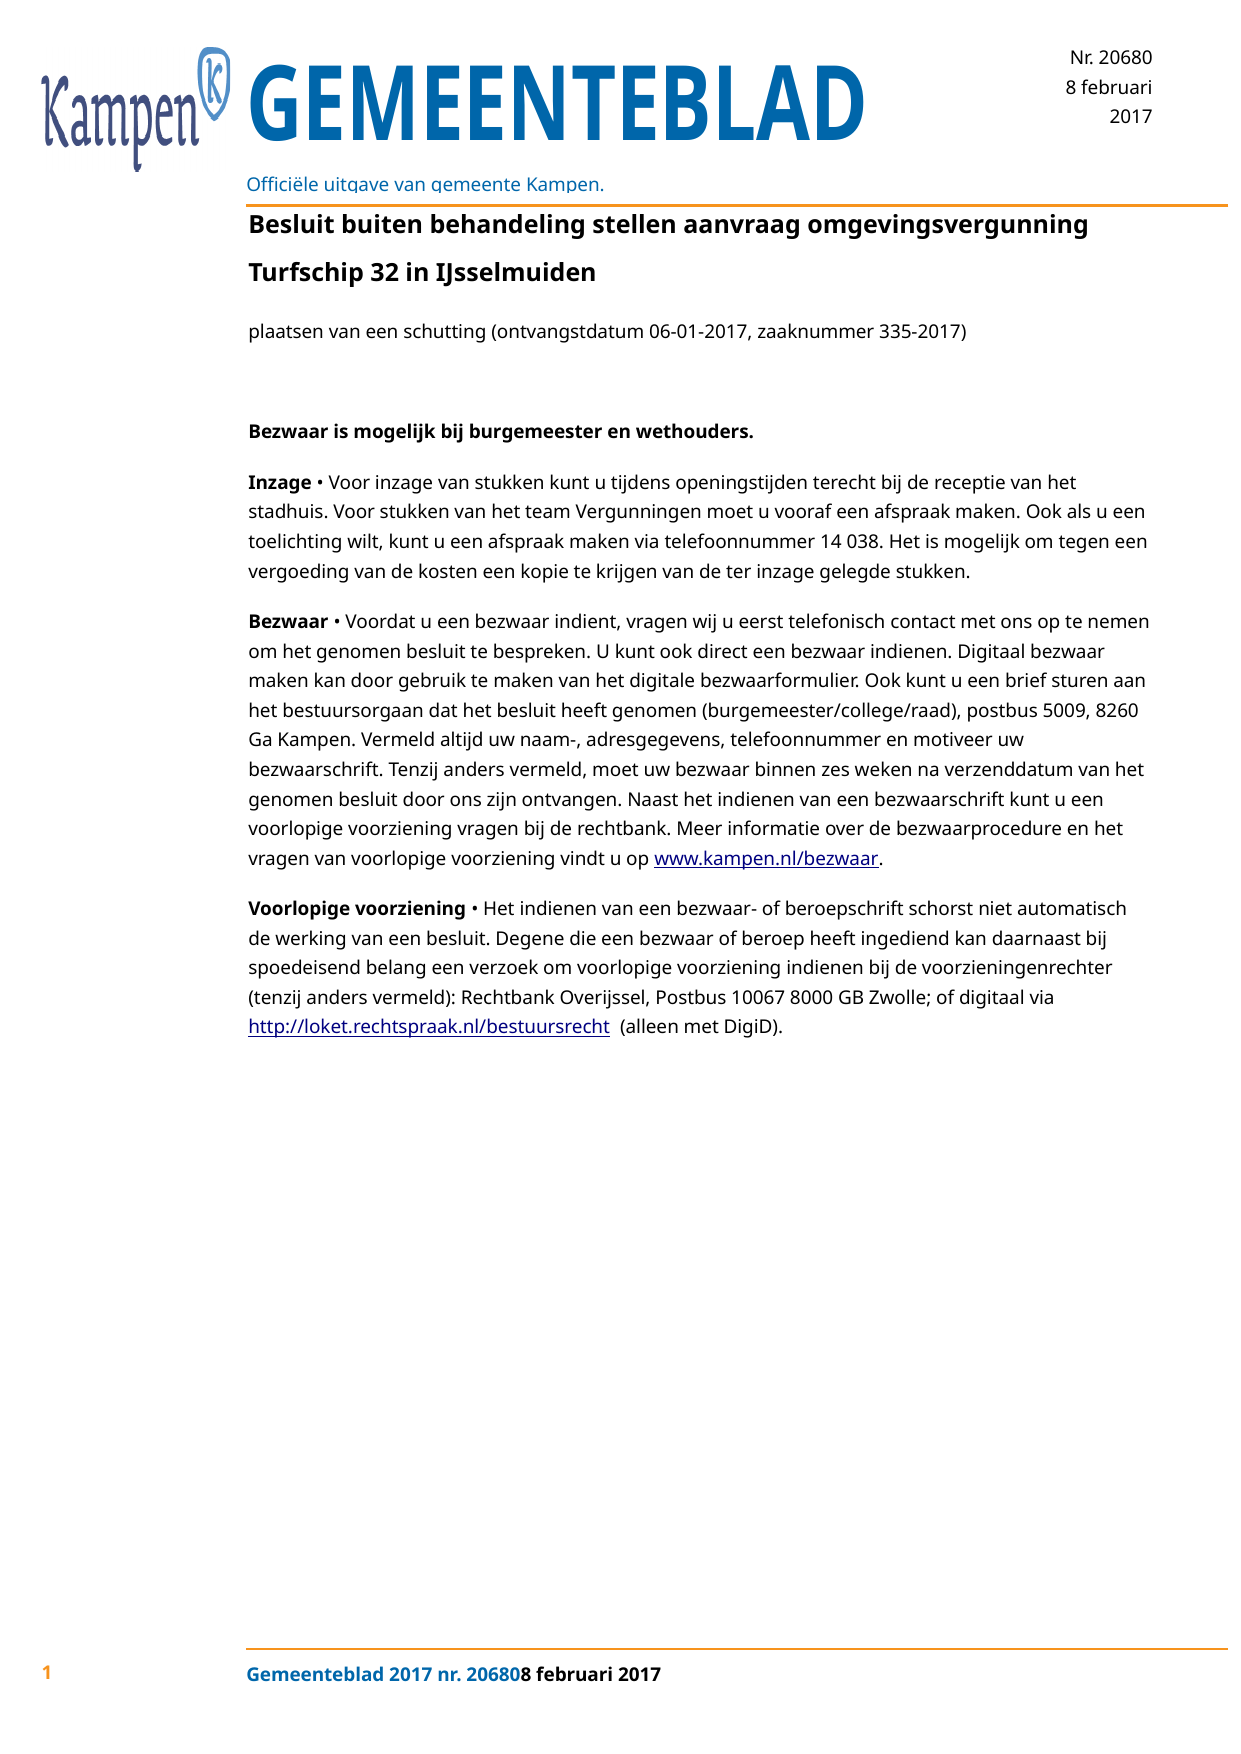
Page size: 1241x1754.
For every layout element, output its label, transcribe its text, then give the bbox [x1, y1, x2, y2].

text Voorlopige voorziening • Het indienen van een bezwaar- of beroepschrift schorst niet automatisch de werking van een besluit. Degene die een bezwaar of beroep heeft ingediend kan daarnaast bij spoedeisend belang een verzoek om voorlopige voorziening indienen bij de voorzieningenrechter (tenzij anders vermeld): Rechtbank Overijssel, Postbus 10067 8000 GB Zwolle; of digitaal via http://loket.rechtspraak.nl/bestuursrecht (alleen met DigiD). [248, 895, 1152, 1039]
text Bezwaar • Voordat u een bezwaar indient, vragen wij u eerst telefonisch contact met ons op te nemen om het genomen besluit te bespreken. U kunt ook direct een bezwaar indienen. Digitaal bezwaar maken kan door gebruik te maken van het digitale bezwaarformulier. Ook kunt u een brief sturen aan het bestuursorgaan dat het besluit heeft genomen (burgemeester/college/raad), postbus 5009, 8260 Ga Kampen. Vermeld altijd uw naam-, adresgegevens, telefoonnummer en motiveer uw bezwaarschrift. Tenzij anders vermeld, moet uw bezwaar binnen zes weken na verzenddatum van het genomen besluit door ons zijn ontvangen. Naast het indienen van een bezwaarschrift kunt u een voorlopige voorziening vragen bij de rechtbank. Meer informatie over de bezwaarprocedure en het vragen van voorlopige voorziening vindt u op www.kampen.nl/bezwaar. [248, 608, 1152, 871]
picture [41, 47, 231, 172]
text Inzage • Voor inzage van stukken kunt u tijdens openingstijden terecht bij de receptie van het stadhuis. Voor stukken van het team Vergunningen moet u vooraf een afspraak maken. Ook als u een toelichting wilt, kunt u een afspraak maken via telefoonnummer 14 038. Het is mogelijk om tegen een vergoeding van de kosten een kopie te krijgen van de ter inzage gelegde stukken. [248, 469, 1152, 584]
text Besluit buiten behandeling stellen aanvraag omgevingsvergunning Turfschip 32 in IJsselmuiden [248, 207, 1152, 288]
text Bezwaar is mogelijk bij burgemeester en wethouders. [248, 419, 1152, 444]
text plaatsen van een schutting (ontvangstdatum 06-01-2017, zaaknummer 335-2017) [248, 318, 1152, 344]
